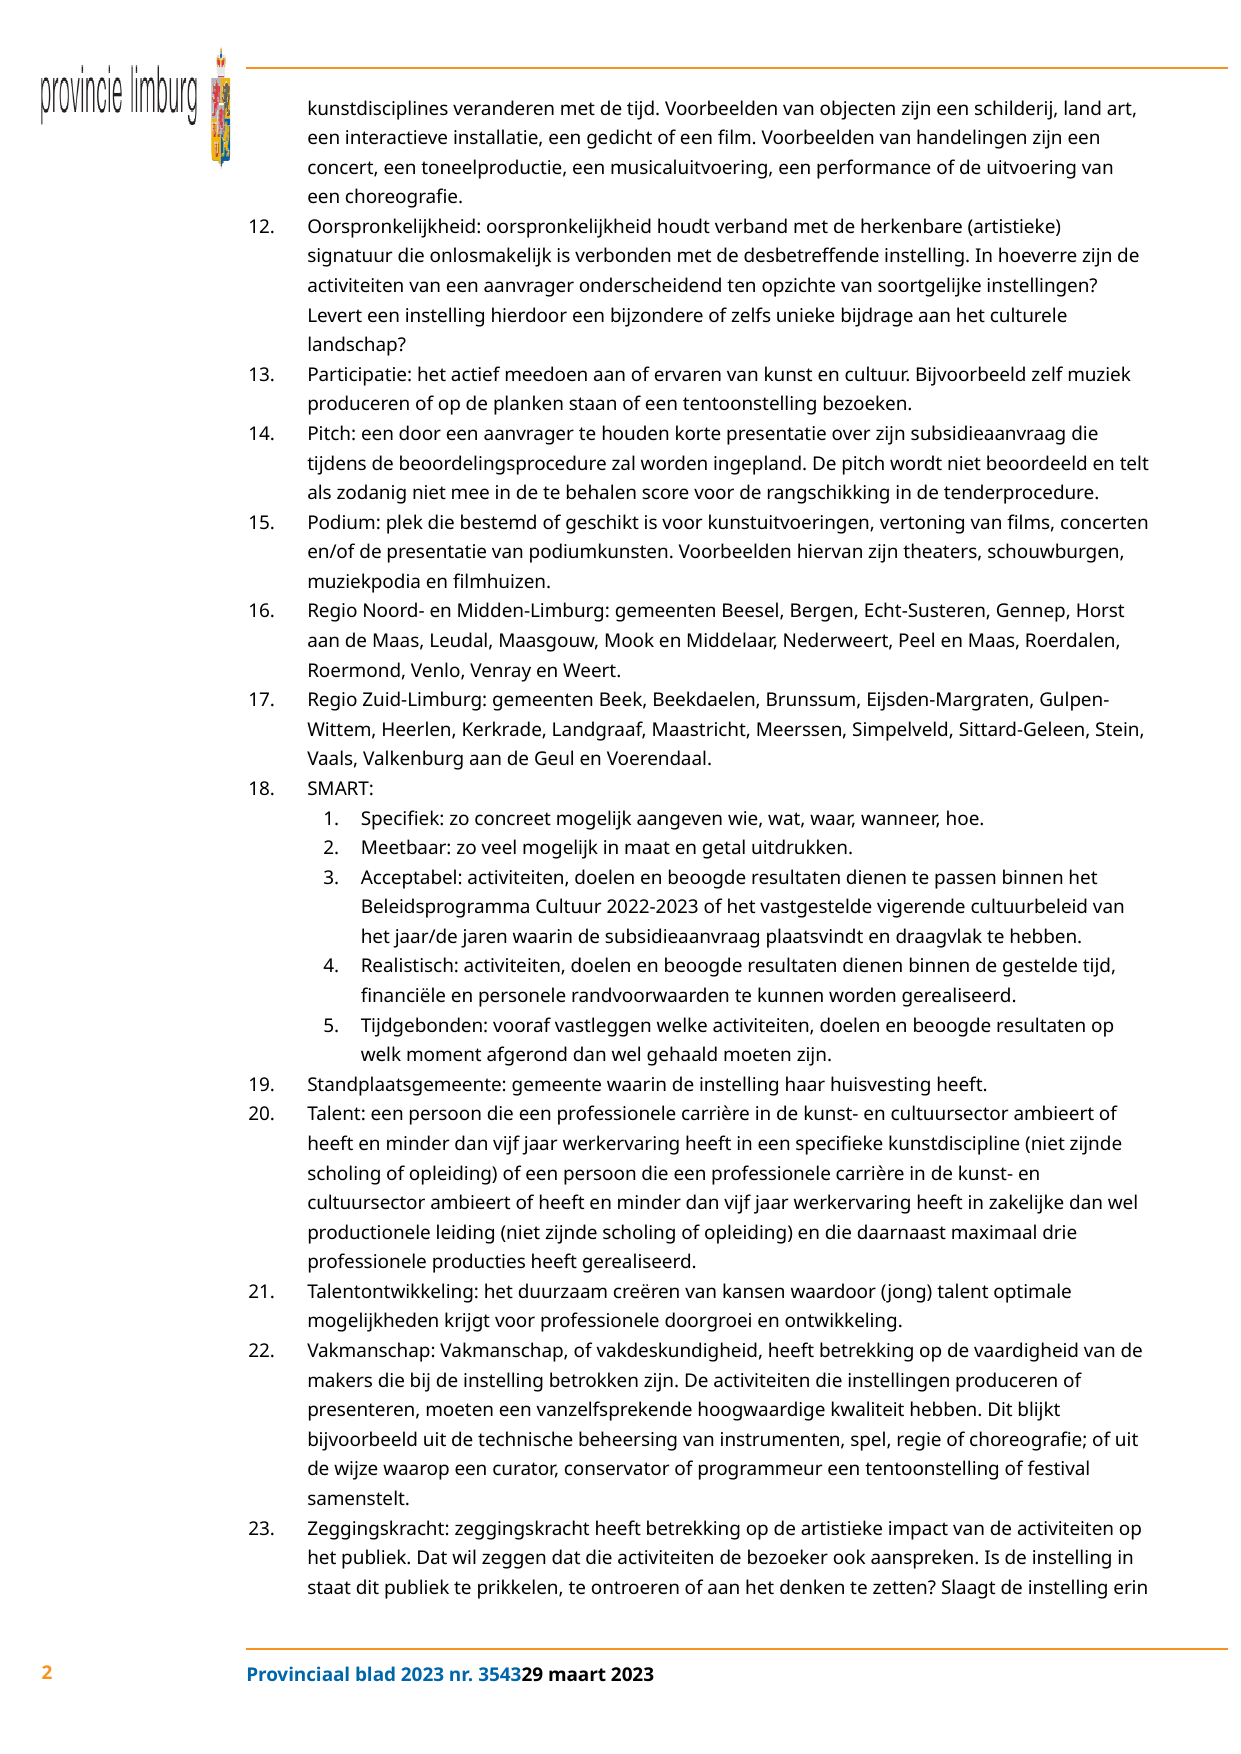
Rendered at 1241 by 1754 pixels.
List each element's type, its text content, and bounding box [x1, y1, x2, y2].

list Participatie: het actief meedoen aan of ervaren van kunst en cultuur. Bijvoorbeeld zelf muziek produceren of op de planken staan of een tentoonstelling bezoeken. [248, 361, 1152, 416]
list Regio Noord- en Midden-Limburg: gemeenten Beesel, Bergen, Echt-Susteren, Gennep, Horst aan de Maas, Leudal, Maasgouw, Mook en Middelaar, Nederweert, Peel en Maas, Roerdalen, Roermond, Venlo, Venray en Weert. [248, 598, 1152, 683]
list Standplaatsgemeente: gemeente waarin de instelling haar huisvesting heeft. [248, 1071, 1152, 1097]
list Oorspronkelijkheid: oorspronkelijkheid houdt verband met de herkenbare (artistieke) signatuur die onlosmakelijk is verbonden met de desbetreffende instelling. In hoeverre zijn de activiteiten van een aanvrager onderscheidend ten opzichte van soortgelijke instellingen? Levert een instelling hierdoor een bijzondere of zelfs unieke bijdrage aan het culturele landschap? [248, 213, 1152, 357]
list kunstdisciplines veranderen met de tijd. Voorbeelden van objecten zijn een schilderij, land art, een interactieve installatie, een gedicht of een film. Voorbeelden van handelingen zijn een concert, een toneelproductie, een musicaluitvoering, een performance of de uitvoering van een choreografie. [248, 95, 1152, 209]
list Tijdgebonden: vooraf vastleggen welke activiteiten, doelen en beoogde resultaten op welk moment afgerond dan wel gehaald moeten zijn. [323, 1012, 1152, 1067]
list Meetbaar: zo veel mogelijk in maat en getal uitdrukken. [323, 834, 1152, 860]
list Realistisch: activiteiten, doelen en beoogde resultaten dienen binnen de gestelde tijd, financiële en personele randvoorwaarden te kunnen worden gerealiseerd. [323, 953, 1152, 1008]
list Vakmanschap: Vakmanschap, of vakdeskundigheid, heeft betrekking op de vaardigheid van de makers die bij de instelling betrokken zijn. De activiteiten die instellingen produceren of presenteren, moeten een vanzelfsprekende hoogwaardige kwaliteit hebben. Dit blijkt bijvoorbeeld uit de technische beheersing van instrumenten, spel, regie of choreografie; of uit de wijze waarop een curator, conservator of programmeur een tentoonstelling of festival samenstelt. [248, 1337, 1152, 1511]
list Zeggingskracht: zeggingskracht heeft betrekking op de artistieke impact van de activiteiten op het publiek. Dat wil zeggen dat die activiteiten de bezoeker ook aanspreken. Is de instelling in staat dit publiek te prikkelen, te ontroeren of aan het denken te zetten? Slaagt de instelling erin [248, 1515, 1152, 1600]
list Talentontwikkeling: het duurzaam creëren van kansen waardoor (jong) talent optimale mogelijkheden krijgt voor professionele doorgroei en ontwikkeling. [248, 1278, 1152, 1333]
list Specifiek: zo concreet mogelijk aangeven wie, wat, waar, wanneer, hoe. [323, 805, 1152, 831]
list Regio Zuid-Limburg: gemeenten Beek, Beekdaelen, Brunssum, Eijsden-Margraten, Gulpen-Wittem, Heerlen, Kerkrade, Landgraaf, Maastricht, Meerssen, Simpelveld, Sittard-Geleen, Stein, Vaals, Valkenburg aan de Geul en Voerendaal. [248, 686, 1152, 771]
list Pitch: een door een aanvrager te houden korte presentatie over zijn subsidieaanvraag die tijdens de beoordelingsprocedure zal worden ingepland. De pitch wordt niet beoordeeld en telt als zodanig niet mee in de te behalen score voor de rangschikking in de tenderprocedure. [248, 420, 1152, 505]
list Talent: een persoon die een professionele carrière in de kunst- en cultuursector ambieert of heeft en minder dan vijf jaar werkervaring heeft in een specifieke kunstdiscipline (niet zijnde scholing of opleiding) of een persoon die een professionele carrière in de kunst- en cultuursector ambieert of heeft en minder dan vijf jaar werkervaring heeft in zakelijke dan wel productionele leiding (niet zijnde scholing of opleiding) en die daarnaast maximaal drie professionele producties heeft gerealiseerd. [248, 1101, 1152, 1274]
list SMART: [248, 775, 1152, 801]
list Podium: plek die bestemd of geschikt is voor kunstuitvoeringen, vertoning van films, concerten en/of de presentatie van podiumkunsten. Voorbeelden hiervan zijn theaters, schouwburgen, muziekpodia en filmhuizen. [248, 509, 1152, 594]
picture [41, 47, 231, 172]
list Acceptabel: activiteiten, doelen en beoogde resultaten dienen te passen binnen het Beleidsprogramma Cultuur 2022-2023 of het vastgestelde vigerende cultuurbeleid van het jaar/de jaren waarin de subsidieaanvraag plaatsvindt en draagvlak te hebben. [323, 864, 1152, 949]
